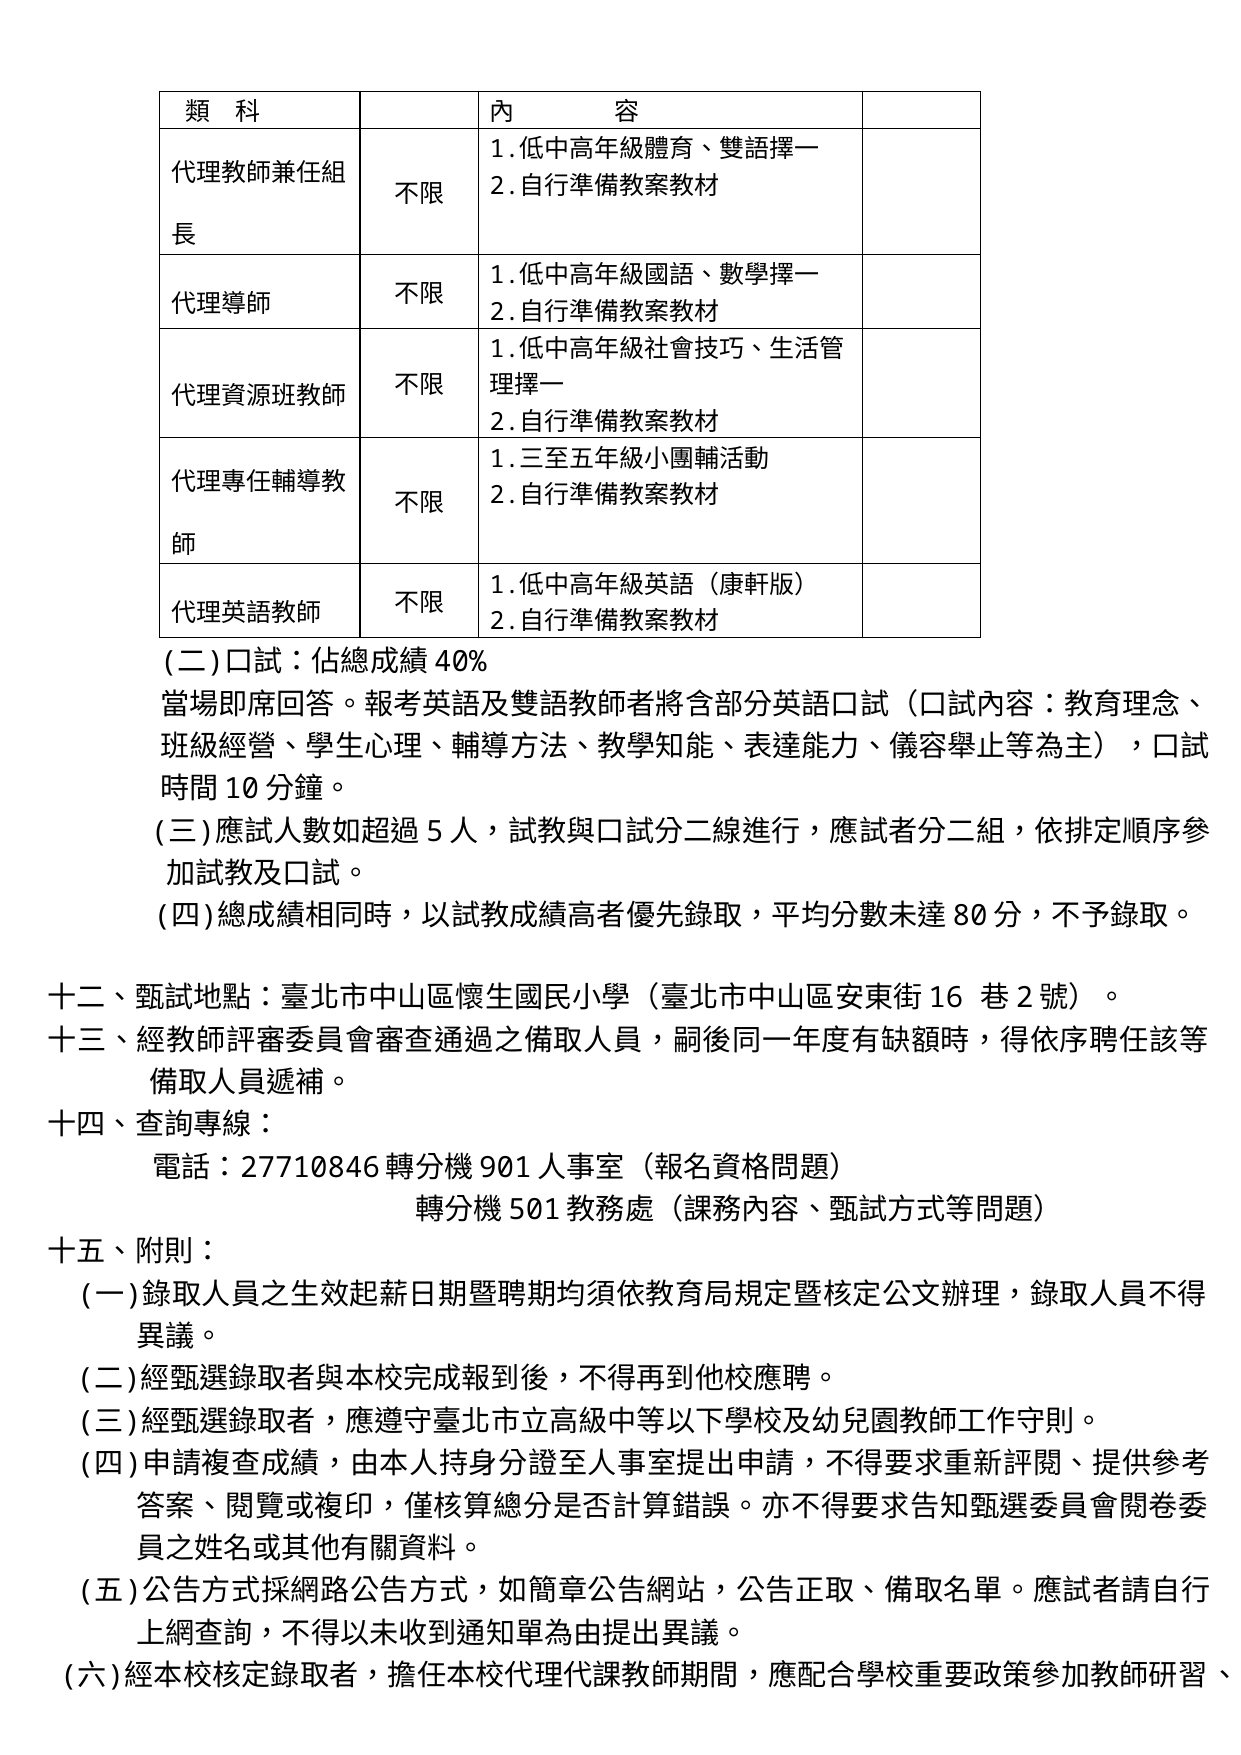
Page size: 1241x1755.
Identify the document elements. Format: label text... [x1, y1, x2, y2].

table_cell 不限 [361, 564, 478, 637]
table_cell 1.低中高年級英語（康軒版） 2.自行準備教案教材 [479, 564, 862, 637]
table_cell 1.低中高年級社會技巧、生活管理擇一 2.自行準備教案教材 [479, 329, 862, 437]
text (二)經甄選錄取者與本校完成報到後，不得再到他校應聘。 [47, 1355, 1211, 1397]
text 十二、甄試地點：臺北市中山區懷生國民小學（臺北市中山區安東街16 巷2號）。 [47, 974, 1211, 1016]
table_cell 不限 [361, 438, 478, 563]
text 當場即席回答。報考英語及雙語教師者將含部分英語口試（口試內容：教育理念、班級經營、學生心理、輔導方法、教學知能、表達能力、儀容舉止等為主），口試時間10分鐘。 [160, 680, 1211, 807]
text (六)經本校核定錄取者，擔任本校代理代課教師期間，應配合學校重要政策參加教師研習、接受學校工作分配、訓練與輔導，同時積極學習，做好教材準備以增進個人教學知能。並視本校需求安排職務。 [60, 1651, 1211, 1694]
text (二)口試：佔總成績40% [160, 638, 1211, 680]
table_header 內 容 [479, 92, 862, 128]
table_header [361, 92, 478, 128]
table_cell 1.低中高年級體育、雙語擇一 2.自行準備教案教材 [479, 129, 862, 254]
text 轉分機501教務處（課務內容、甄試方式等問題） [47, 1186, 1211, 1228]
text (四)申請複查成績，由本人持身分證至人事室提出申請，不得要求重新評閱、提供參考答案、閱覽或複印，僅核算總分是否計算錯誤。亦不得要求告知甄選委員會閱卷委員之姓名或其他有關資料。 [77, 1440, 1211, 1567]
table_cell [863, 564, 980, 637]
table_cell 1.低中高年級國語、數學擇一 2.自行準備教案教材 [479, 255, 862, 327]
table_cell 代理導師 [160, 255, 359, 327]
text (四)總成績相同時，以試教成績高者優先錄取，平均分數未達80分，不予錄取。 [136, 892, 1211, 934]
table_cell 不限 [361, 129, 478, 254]
table_cell 代理英語教師 [160, 564, 359, 637]
text 電話：27710846轉分機901人事室（報名資格問題） [47, 1143, 1211, 1186]
text 十三、經教師評審委員會審查通過之備取人員，嗣後同一年度有缺額時，得依序聘任該等備取人員遞補。 [47, 1016, 1211, 1101]
table_cell 1.三至五年級小團輔活動 2.自行準備教案教材 [479, 438, 862, 563]
text 十四、查詢專線： [47, 1101, 1211, 1143]
table_cell 代理資源班教師 [160, 329, 359, 437]
table_cell 不限 [361, 329, 478, 437]
text (三)應試人數如超過5人，試教與口試分二線進行，應試者分二組，依排定順序參加試教及口試。 [151, 807, 1211, 892]
table_cell [863, 129, 980, 254]
text (五)公告方式採網路公告方式，如簡章公告網站，公告正取、備取名單。應試者請自行上網查詢，不得以未收到通知單為由提出異議。 [77, 1567, 1211, 1651]
table_cell [863, 329, 980, 437]
table_cell [863, 255, 980, 327]
table_header 類 科 [160, 92, 359, 128]
text (一)錄取人員之生效起薪日期暨聘期均須依教育局規定暨核定公文辦理，錄取人員不得異議。 [77, 1270, 1211, 1355]
table_cell 代理專任輔導教師 [160, 438, 359, 563]
table_cell [863, 438, 980, 563]
table_header [863, 92, 980, 128]
table_cell 不限 [361, 255, 478, 327]
table_cell 代理教師兼任組長 [160, 129, 359, 254]
text (三)經甄選錄取者，應遵守臺北市立高級中等以下學校及幼兒園教師工作守則。 [77, 1397, 1211, 1440]
text 十五、附則： [47, 1228, 1211, 1270]
